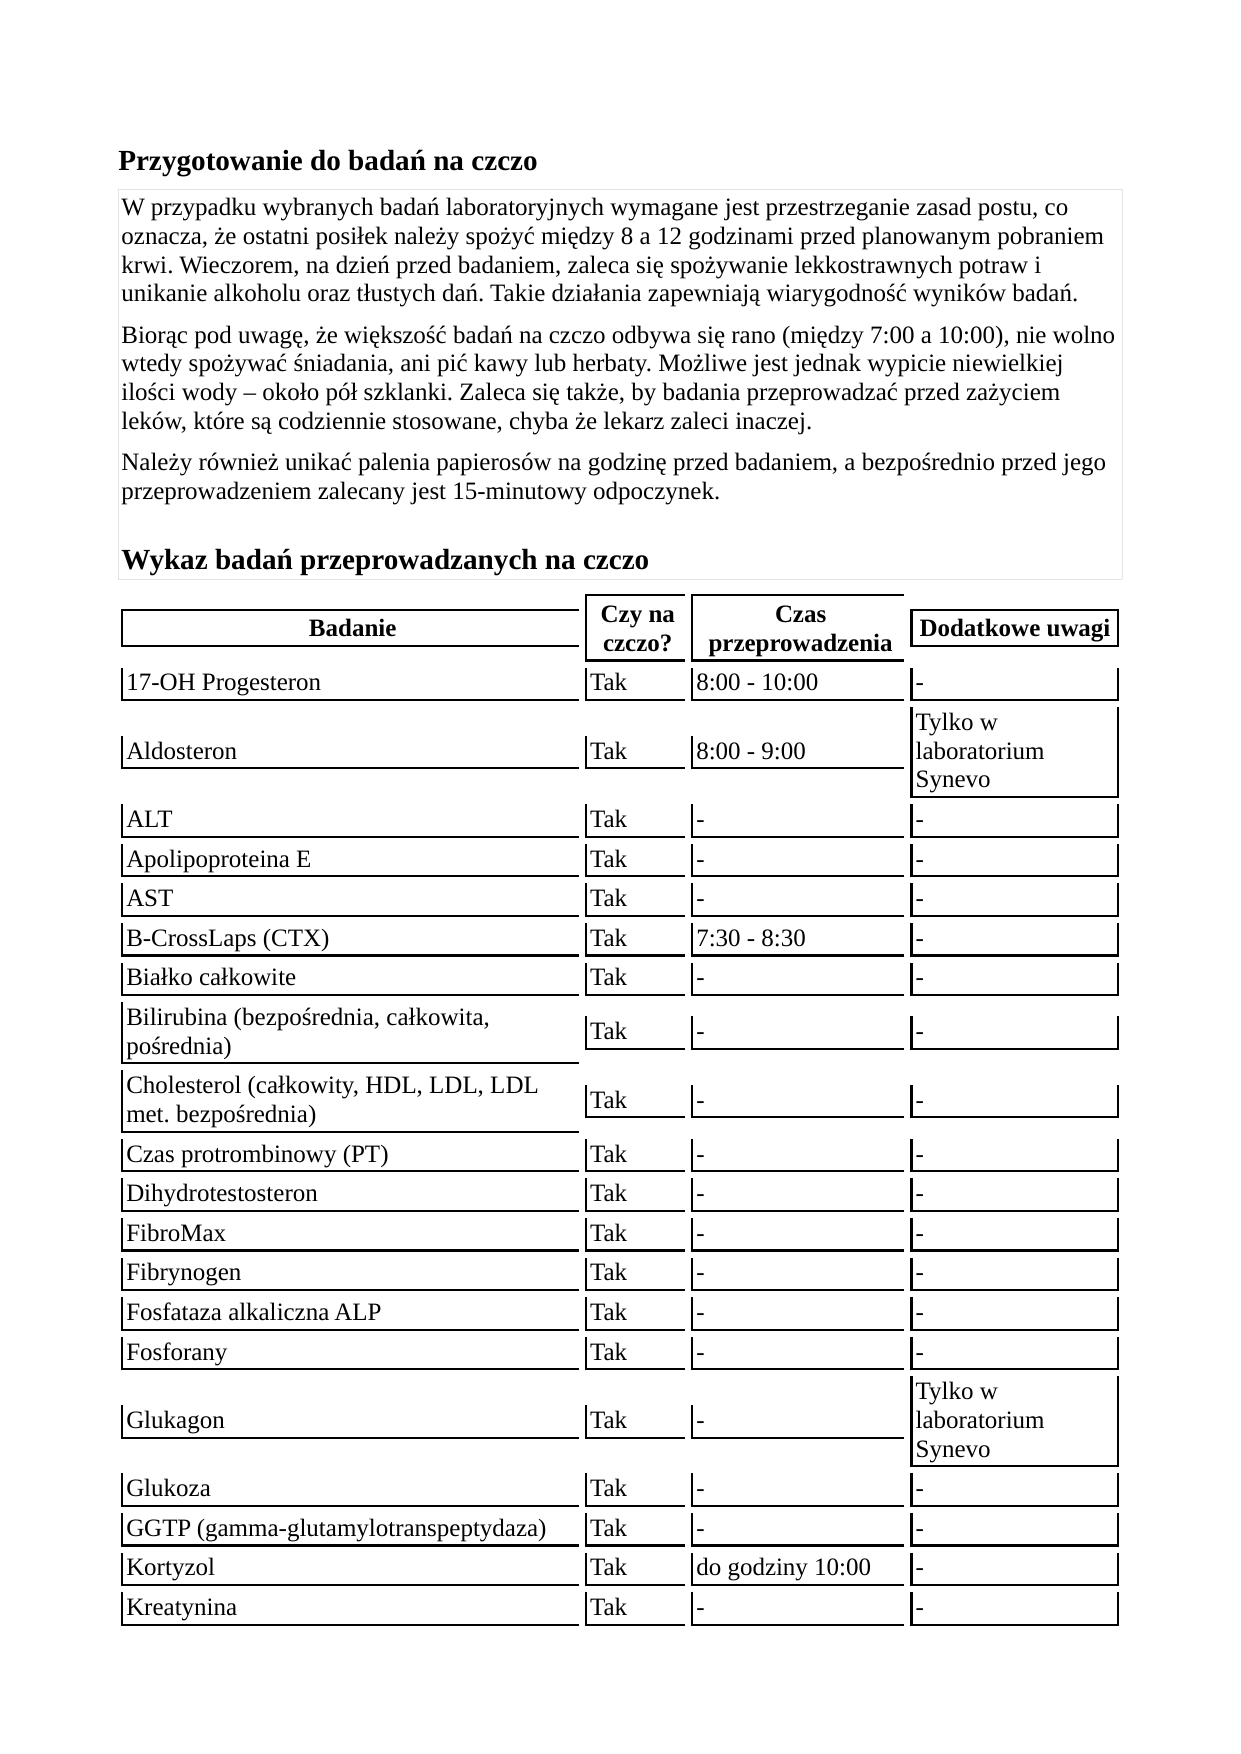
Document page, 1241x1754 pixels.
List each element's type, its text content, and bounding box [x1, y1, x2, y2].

table_cell Tylko w laboratorium Synevo [908, 704, 1122, 801]
subtitle Wykaz badań przeprowadzanych na czczo [119, 539, 1122, 579]
table_cell - [908, 1589, 1122, 1629]
table_cell Tak [582, 665, 688, 704]
table_header Badanie [118, 591, 582, 664]
table_cell - [688, 1175, 907, 1215]
table_cell FibroMax [118, 1215, 582, 1254]
table_cell - [688, 1589, 907, 1629]
table_cell - [688, 1215, 907, 1254]
table_cell - [908, 841, 1122, 880]
table_cell 7:30 - 8:30 [688, 920, 907, 959]
table_cell - [908, 1255, 1122, 1294]
table_cell - [908, 1068, 1122, 1136]
table_cell - [908, 665, 1122, 704]
table_cell Tak [582, 1589, 688, 1629]
table_cell - [908, 1550, 1122, 1589]
table_cell Tak [582, 1215, 688, 1254]
table_cell - [688, 1136, 907, 1175]
table_cell Fosfataza alkaliczna ALP [118, 1294, 582, 1334]
table_cell Tak [582, 960, 688, 999]
table_cell Tylko w laboratorium Synevo [908, 1373, 1122, 1470]
table_cell do godziny 10:00 [688, 1550, 907, 1589]
table_cell - [908, 1294, 1122, 1334]
table_header Czas przeprowadzenia [688, 591, 907, 664]
table_cell - [688, 1255, 907, 1294]
table_cell - [908, 1215, 1122, 1254]
table_cell - [908, 999, 1122, 1067]
table_cell - [688, 1334, 907, 1373]
table_cell Aldosteron [118, 704, 582, 801]
table_cell Dihydrotestosteron [118, 1175, 582, 1215]
table_cell - [688, 1373, 907, 1470]
table_cell Tak [582, 1373, 688, 1470]
subtitle Przygotowanie do badań na czczo [118, 143, 1122, 177]
table_cell Tak [582, 1334, 688, 1373]
table_cell - [688, 1068, 907, 1136]
table_cell GGTP (gamma-glutamylotranspeptydaza) [118, 1510, 582, 1549]
table_cell Fosforany [118, 1334, 582, 1373]
table_cell Glukagon [118, 1373, 582, 1470]
table_cell Tak [582, 1550, 688, 1589]
table_cell 8:00 - 10:00 [688, 665, 907, 704]
table_cell Apolipoproteina E [118, 841, 582, 880]
table_cell - [908, 880, 1122, 920]
table_cell Tak [582, 1510, 688, 1549]
table_cell Tak [582, 841, 688, 880]
table_cell - [908, 920, 1122, 959]
table_cell Białko całkowite [118, 960, 582, 999]
table_cell Tak [582, 920, 688, 959]
table_header Dodatkowe uwagi [908, 591, 1122, 664]
table_cell - [908, 1175, 1122, 1215]
table_cell - [688, 960, 907, 999]
table_cell Kreatynina [118, 1589, 582, 1629]
table_cell Tak [582, 1068, 688, 1136]
table_cell 17-OH Progesteron [118, 665, 582, 704]
table_cell Tak [582, 1470, 688, 1510]
table_cell - [688, 841, 907, 880]
table_cell - [908, 960, 1122, 999]
table_cell - [908, 1470, 1122, 1510]
table_cell Tak [582, 1136, 688, 1175]
table_cell Tak [582, 1294, 688, 1334]
table_cell Tak [582, 999, 688, 1067]
table_cell - [688, 1510, 907, 1549]
table_cell Tak [582, 704, 688, 801]
table_cell Tak [582, 801, 688, 841]
table_cell 8:00 - 9:00 [688, 704, 907, 801]
table_cell - [688, 801, 907, 841]
text Biorąc pod uwagę, że większość badań na czczo odbywa się rano (między 7:00 a 10:00), nie wolno wtedy spożywać śniadania, ani pić kawy lub herbaty. Możliwe jest jednak wypicie niewielkiej ilości wody – około pół szklanki. Zaleca się także, by badania przeprowadzać przed zażyciem leków, które są codziennie stosowane, chyba że lekarz zaleci inaczej. [119, 317, 1122, 435]
table_cell Tak [582, 1175, 688, 1215]
table_cell - [688, 1470, 907, 1510]
table_cell - [688, 999, 907, 1067]
table_cell Tak [582, 1255, 688, 1294]
text W przypadku wybranych badań laboratoryjnych wymagane jest przestrzeganie zasad postu, co oznacza, że ostatni posiłek należy spożyć między 8 a 12 godzinami przed planowanym pobraniem krwi. Wieczorem, na dzień przed badaniem, zaleca się spożywanie lekkostrawnych potraw i unikanie alkoholu oraz tłustych dań. Takie działania zapewniają wiarygodność wyników badań. [119, 190, 1122, 307]
table_cell - [908, 1334, 1122, 1373]
table_cell - [908, 1136, 1122, 1175]
table_cell Cholesterol (całkowity, HDL, LDL, LDL met. bezpośrednia) [118, 1068, 582, 1136]
table_cell Glukoza [118, 1470, 582, 1510]
table_cell Fibrynogen [118, 1255, 582, 1294]
table_cell B-CrossLaps (CTX) [118, 920, 582, 959]
table_cell AST [118, 880, 582, 920]
table_cell ALT [118, 801, 582, 841]
table_cell Czas protrombinowy (PT) [118, 1136, 582, 1175]
text Należy również unikać palenia papierosów na godzinę przed badaniem, a bezpośrednio przed jego przeprowadzeniem zalecany jest 15-minutowy odpoczynek. [119, 444, 1122, 505]
table_cell - [908, 801, 1122, 841]
table_cell - [908, 1510, 1122, 1549]
table_cell Bilirubina (bezpośrednia, całkowita, pośrednia) [118, 999, 582, 1067]
table_cell Kortyzol [118, 1550, 582, 1589]
table_cell - [688, 880, 907, 920]
table_cell Tak [582, 880, 688, 920]
table_header Czy na czczo? [582, 591, 688, 664]
table_cell - [688, 1294, 907, 1334]
